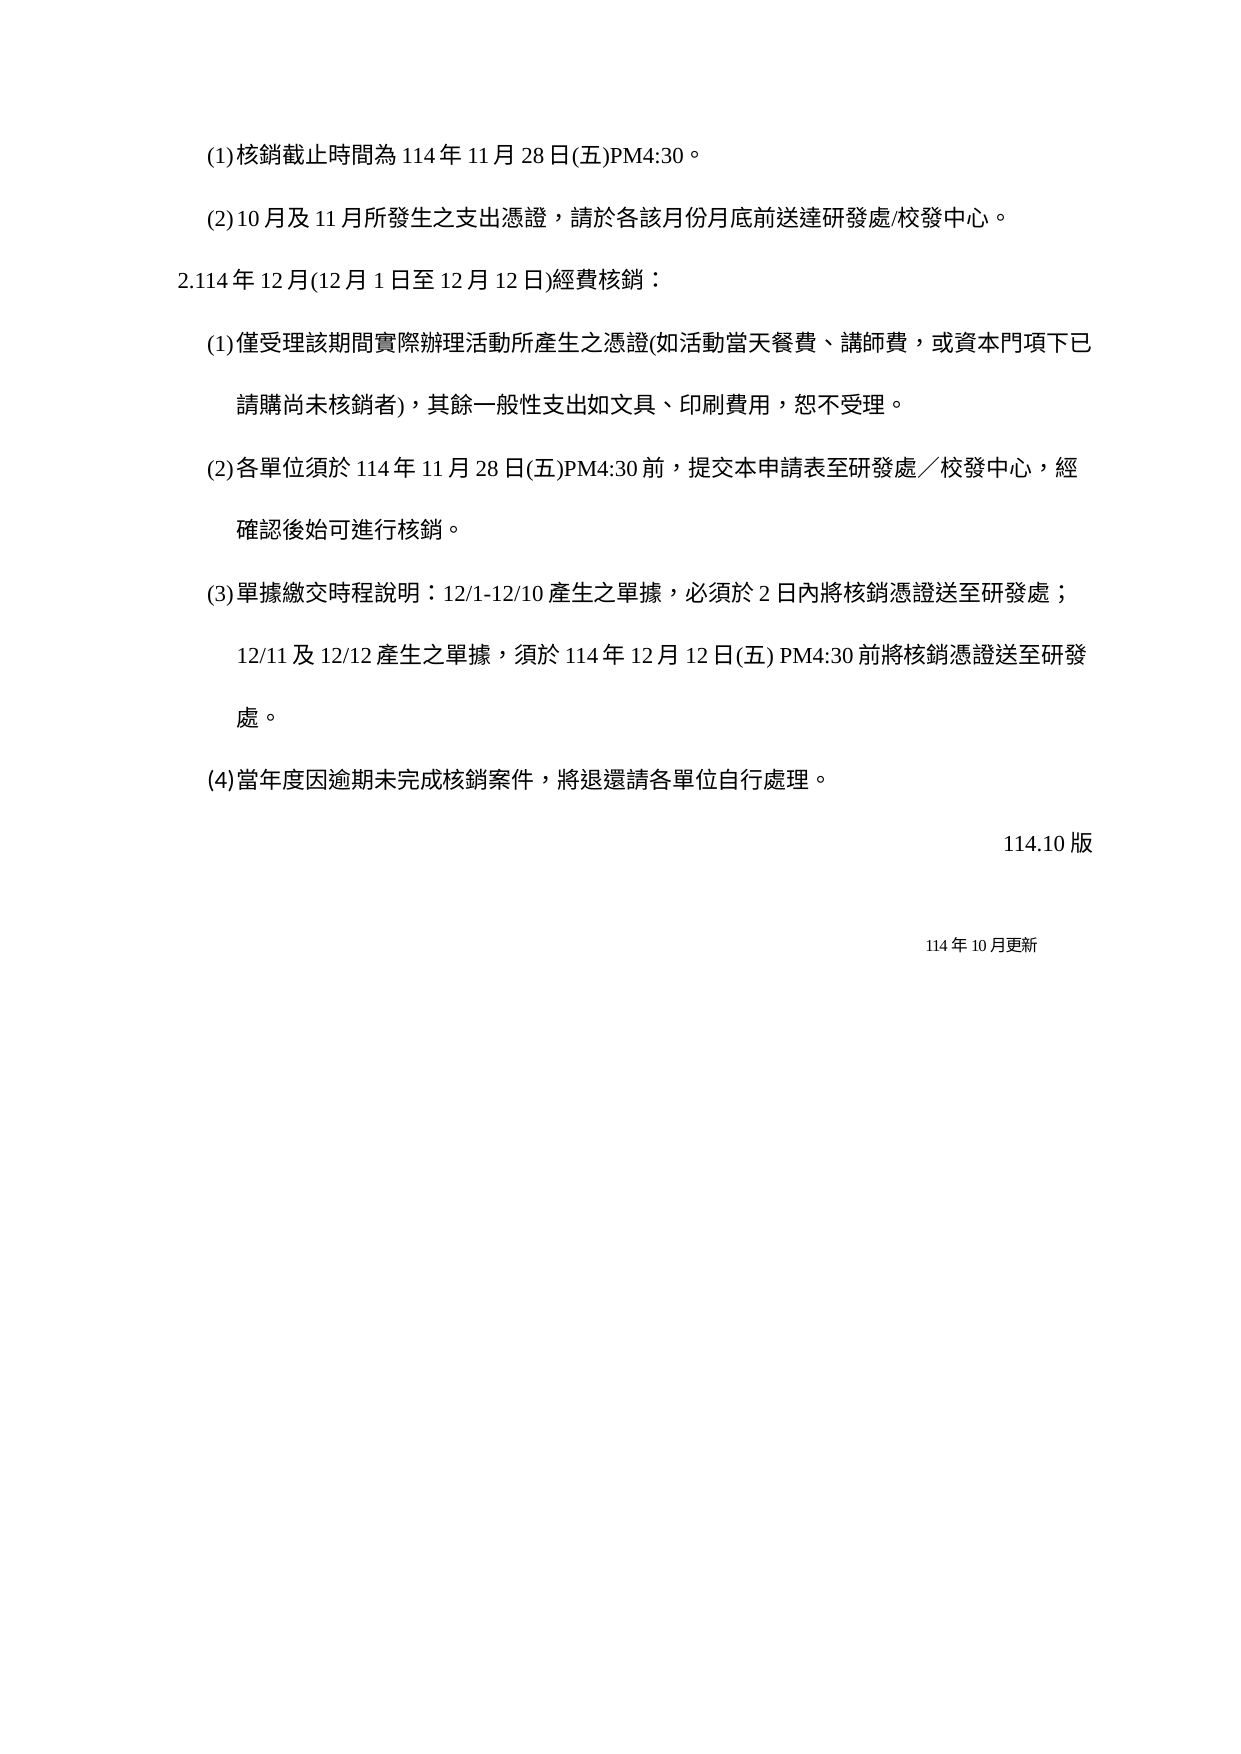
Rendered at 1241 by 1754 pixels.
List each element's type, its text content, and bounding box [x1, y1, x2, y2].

list 僅受理該期間實際辦理活動所產生之憑證(如活動當天餐費、講師費，或資本門項下已請購尚未核銷者)，其餘一般性支出如文具、印刷費用，恕不受理。 [207, 300, 1092, 425]
list 當年度因逾期未完成核銷案件，將退還請各單位自行處理。 [207, 737, 1092, 800]
text 2.114年12月(12月1日至12月12日)經費核銷： [177, 237, 1092, 300]
list 114年10月更新 [925, 932, 1076, 956]
list 核銷截止時間為114年11月28日(五)PM4:30。 [207, 112, 1092, 175]
list 單據繳交時程說明：12/1-12/10產生之單據，必須於2日內將核銷憑證送至研發處；12/11及12/12產生之單據，須於114年12月12日(五) PM4:30前將核銷憑證送至研發處。 [207, 550, 1092, 737]
text 114.10版 [223, 800, 1092, 862]
list 10月及11月所發生之支出憑證，請於各該月份月底前送達研發處/校發中心。 [207, 175, 1092, 237]
list [910, 924, 1091, 969]
list 各單位須於114年11月28日(五)PM4:30前，提交本申請表至研發處∕校發中心，經確認後始可進行核銷。 [207, 425, 1092, 550]
